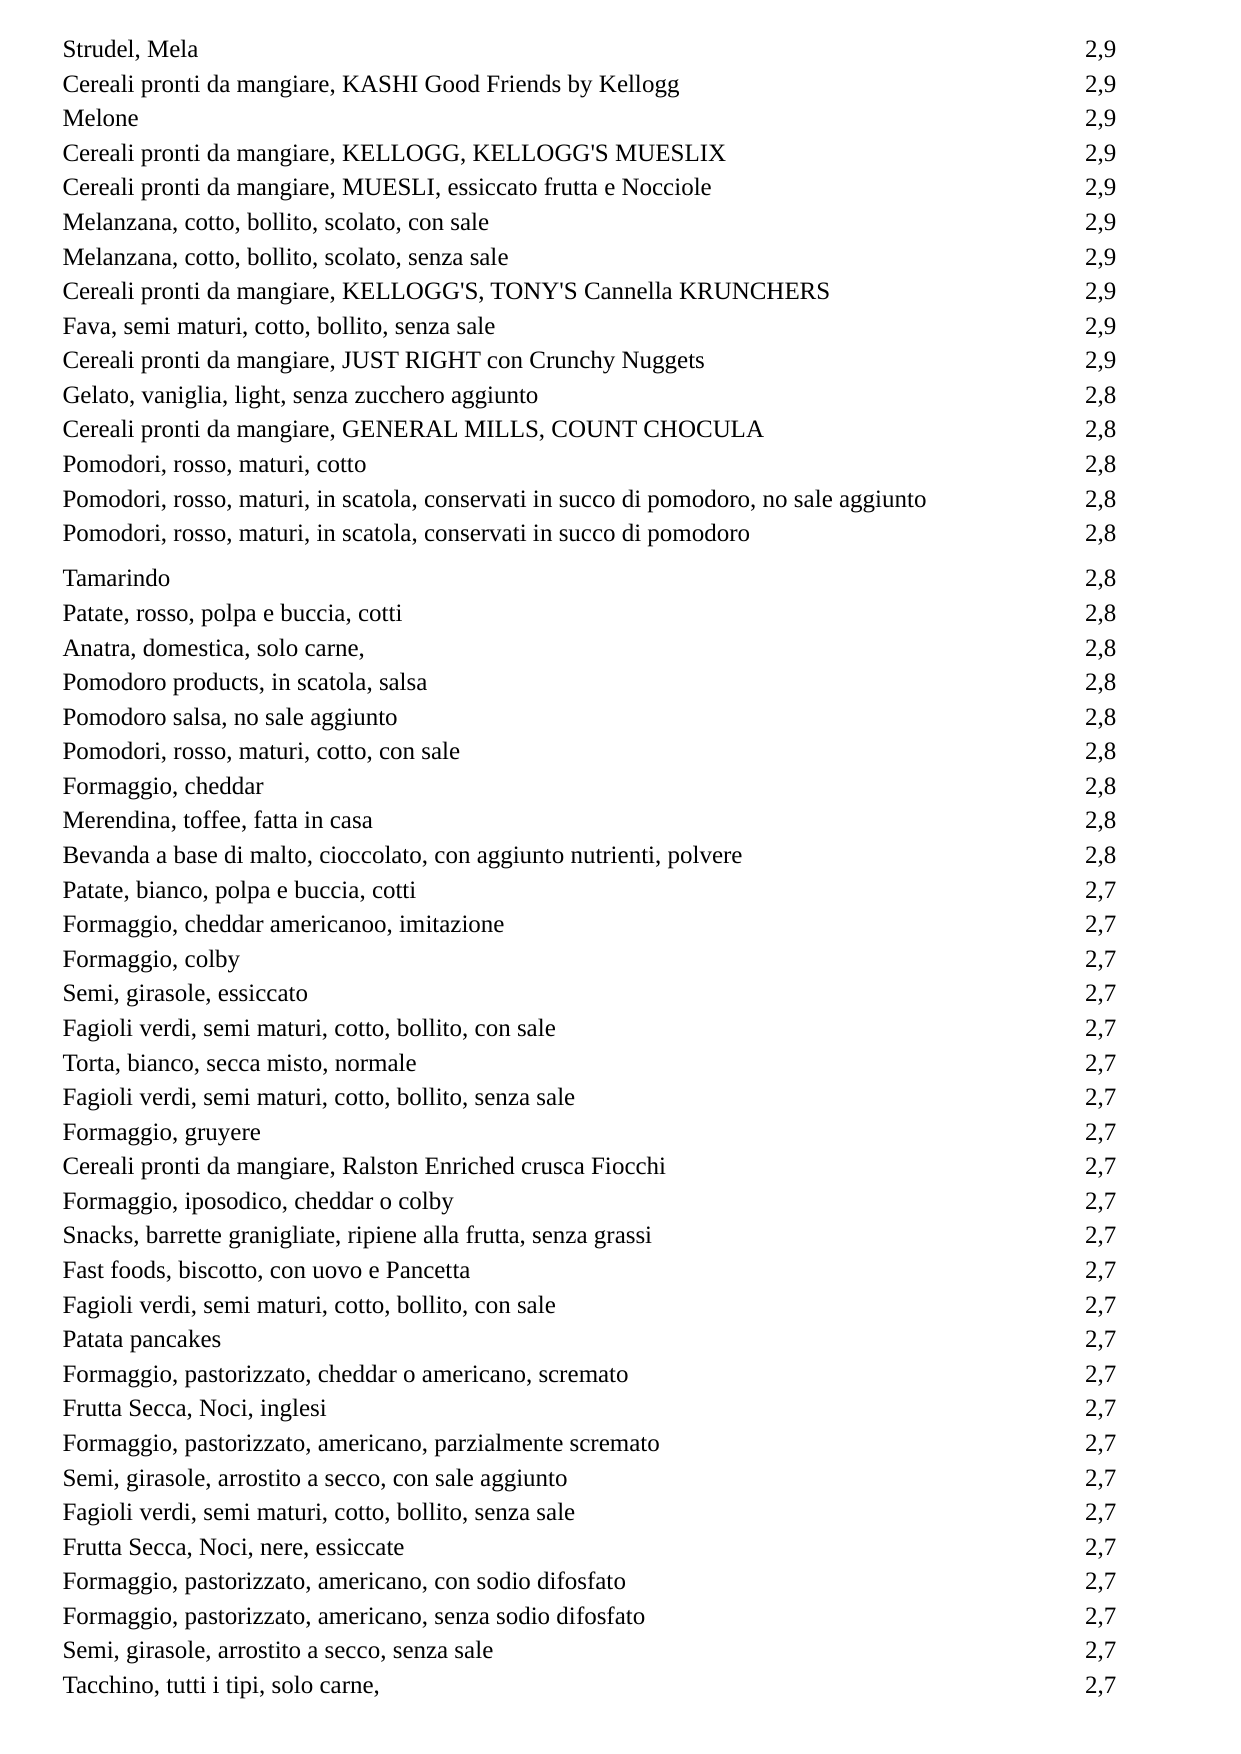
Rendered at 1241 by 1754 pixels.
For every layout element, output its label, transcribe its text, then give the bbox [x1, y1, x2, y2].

table_cell 2,8 [1082, 699, 1194, 733]
table_cell 2,9 [1082, 239, 1194, 273]
table_cell 2,7 [1082, 1356, 1194, 1391]
table_cell 2,8 [1082, 837, 1194, 872]
table_cell 2,7 [1082, 976, 1194, 1010]
table_cell 2,7 [1082, 1460, 1194, 1494]
table_cell 2,7 [1082, 872, 1194, 906]
table_cell 2,7 [1082, 1218, 1194, 1252]
table_cell 2,7 [1082, 906, 1194, 941]
table_cell Pomodori, rosso, maturi, in scatola, conservati in succo di pomodoro [59, 515, 1082, 550]
table_cell Pomodoro salsa, no sale aggiunto [59, 699, 1082, 733]
table_cell 2,8 [1082, 768, 1194, 803]
table_cell 2,7 [1082, 1529, 1194, 1563]
table_cell Cereali pronti da mangiare, KELLOGG, KELLOGG'S MUESLIX [59, 135, 1082, 169]
table_cell 2,7 [1082, 1564, 1194, 1598]
table_cell Tacchino, tutti i tipi, solo carne, [59, 1667, 1082, 1702]
table_cell Cereali pronti da mangiare, Ralston Enriched crusca Fiocchi [59, 1149, 1082, 1183]
table_cell Cereali pronti da mangiare, GENERAL MILLS, COUNT CHOCULA [59, 412, 1082, 446]
table_cell Fagioli verdi, semi maturi, cotto, bollito, con sale [59, 1010, 1082, 1045]
table_cell 2,8 [1082, 630, 1194, 664]
table_cell 2,7 [1082, 1045, 1194, 1079]
table_cell Formaggio, cheddar [59, 768, 1082, 803]
table_cell 2,7 [1082, 1391, 1194, 1425]
table_cell Semi, girasole, arrostito a secco, con sale aggiunto [59, 1460, 1082, 1494]
table_cell Patate, rosso, polpa e buccia, cotti [59, 595, 1082, 630]
table_cell 2,9 [1082, 66, 1194, 100]
table_cell 2,9 [1082, 308, 1194, 342]
table_cell 2,8 [1082, 446, 1194, 481]
table_cell 2,9 [1082, 100, 1194, 135]
table_cell 2,7 [1082, 1183, 1194, 1218]
table_cell 2,7 [1082, 1149, 1194, 1183]
table_cell 2,8 [1082, 481, 1194, 515]
table_cell 2,7 [1082, 1252, 1194, 1287]
table_cell 2,7 [1082, 1287, 1194, 1321]
table_cell Formaggio, pastorizzato, americano, parzialmente scremato [59, 1425, 1082, 1460]
table_cell 2,7 [1082, 1633, 1194, 1667]
table_cell 2,8 [1082, 595, 1194, 630]
table_cell 2,9 [1082, 204, 1194, 239]
table_cell 2,7 [1082, 1494, 1194, 1529]
table_cell Pomodori, rosso, maturi, cotto, con sale [59, 734, 1082, 768]
table_cell 2,8 [1082, 412, 1194, 446]
table_cell 2,9 [1082, 135, 1194, 169]
table_cell Snacks, barrette granigliate, ripiene alla frutta, senza grassi [59, 1218, 1082, 1252]
table_cell Semi, girasole, essiccato [59, 976, 1082, 1010]
table_cell Pomodoro products, in scatola, salsa [59, 664, 1082, 699]
table_cell Melanzana, cotto, bollito, scolato, con sale [59, 204, 1082, 239]
table_cell Merendina, toffee, fatta in casa [59, 803, 1082, 837]
table_cell Cereali pronti da mangiare, MUESLI, essiccato frutta e Nocciole [59, 170, 1082, 204]
table_cell Melone [59, 100, 1082, 135]
table_cell 2,9 [1082, 31, 1194, 66]
table_cell 2,7 [1082, 1425, 1194, 1460]
table_cell Fast foods, biscotto, con uovo e Pancetta [59, 1252, 1082, 1287]
table_cell Frutta Secca, Noci, inglesi [59, 1391, 1082, 1425]
table_cell Torta, bianco, secca misto, normale [59, 1045, 1082, 1079]
table_cell Patata pancakes [59, 1321, 1082, 1356]
table_cell 2,7 [1082, 941, 1194, 976]
table_cell 2,9 [1082, 273, 1194, 308]
table_cell Fagioli verdi, semi maturi, cotto, bollito, senza sale [59, 1494, 1082, 1529]
table_cell Formaggio, pastorizzato, americano, con sodio difosfato [59, 1564, 1082, 1598]
table_cell Formaggio, colby [59, 941, 1082, 976]
table_cell Fava, semi maturi, cotto, bollito, senza sale [59, 308, 1082, 342]
table_cell 2,7 [1082, 1598, 1194, 1633]
table_cell 2,8 [1082, 515, 1194, 550]
table_cell 2,8 [1082, 561, 1194, 595]
table_cell 2,9 [1082, 343, 1194, 377]
table_cell Cereali pronti da mangiare, JUST RIGHT con Crunchy Nuggets [59, 343, 1082, 377]
table_cell Frutta Secca, Noci, nere, essiccate [59, 1529, 1082, 1563]
table_cell Fagioli verdi, semi maturi, cotto, bollito, senza sale [59, 1079, 1082, 1114]
table_cell Formaggio, pastorizzato, cheddar o americano, scremato [59, 1356, 1082, 1391]
table_cell Pomodori, rosso, maturi, cotto [59, 446, 1082, 481]
table_cell Gelato, vaniglia, light, senza zucchero aggiunto [59, 377, 1082, 412]
table_cell Semi, girasole, arrostito a secco, senza sale [59, 1633, 1082, 1667]
table_cell Formaggio, cheddar americanoo, imitazione [59, 906, 1082, 941]
table_cell 2,7 [1082, 1667, 1194, 1702]
table_cell Cereali pronti da mangiare, KELLOGG'S, TONY'S Cannella KRUNCHERS [59, 273, 1082, 308]
table_cell 2,7 [1082, 1321, 1194, 1356]
table_cell Formaggio, gruyere [59, 1114, 1082, 1148]
table_cell 2,8 [1082, 377, 1194, 412]
table_cell [59, 550, 1194, 561]
table_cell Melanzana, cotto, bollito, scolato, senza sale [59, 239, 1082, 273]
table_cell 2,7 [1082, 1010, 1194, 1045]
table_cell 2,8 [1082, 803, 1194, 837]
table_cell Strudel, Mela [59, 31, 1082, 66]
table_cell Fagioli verdi, semi maturi, cotto, bollito, con sale [59, 1287, 1082, 1321]
table_cell Pomodori, rosso, maturi, in scatola, conservati in succo di pomodoro, no sale aggiunto [59, 481, 1082, 515]
table_cell Tamarindo [59, 561, 1082, 595]
table_cell Formaggio, pastorizzato, americano, senza sodio difosfato [59, 1598, 1082, 1633]
table_cell Cereali pronti da mangiare, KASHI Good Friends by Kellogg [59, 66, 1082, 100]
table_cell Anatra, domestica, solo carne, [59, 630, 1082, 664]
table_cell 2,7 [1082, 1079, 1194, 1114]
table_cell 2,8 [1082, 664, 1194, 699]
table_cell 2,8 [1082, 734, 1194, 768]
table_cell 2,7 [1082, 1114, 1194, 1148]
table_cell 2,9 [1082, 170, 1194, 204]
table_cell Formaggio, iposodico, cheddar o colby [59, 1183, 1082, 1218]
table_cell Patate, bianco, polpa e buccia, cotti [59, 872, 1082, 906]
table_cell Bevanda a base di malto, cioccolato, con aggiunto nutrienti, polvere [59, 837, 1082, 872]
